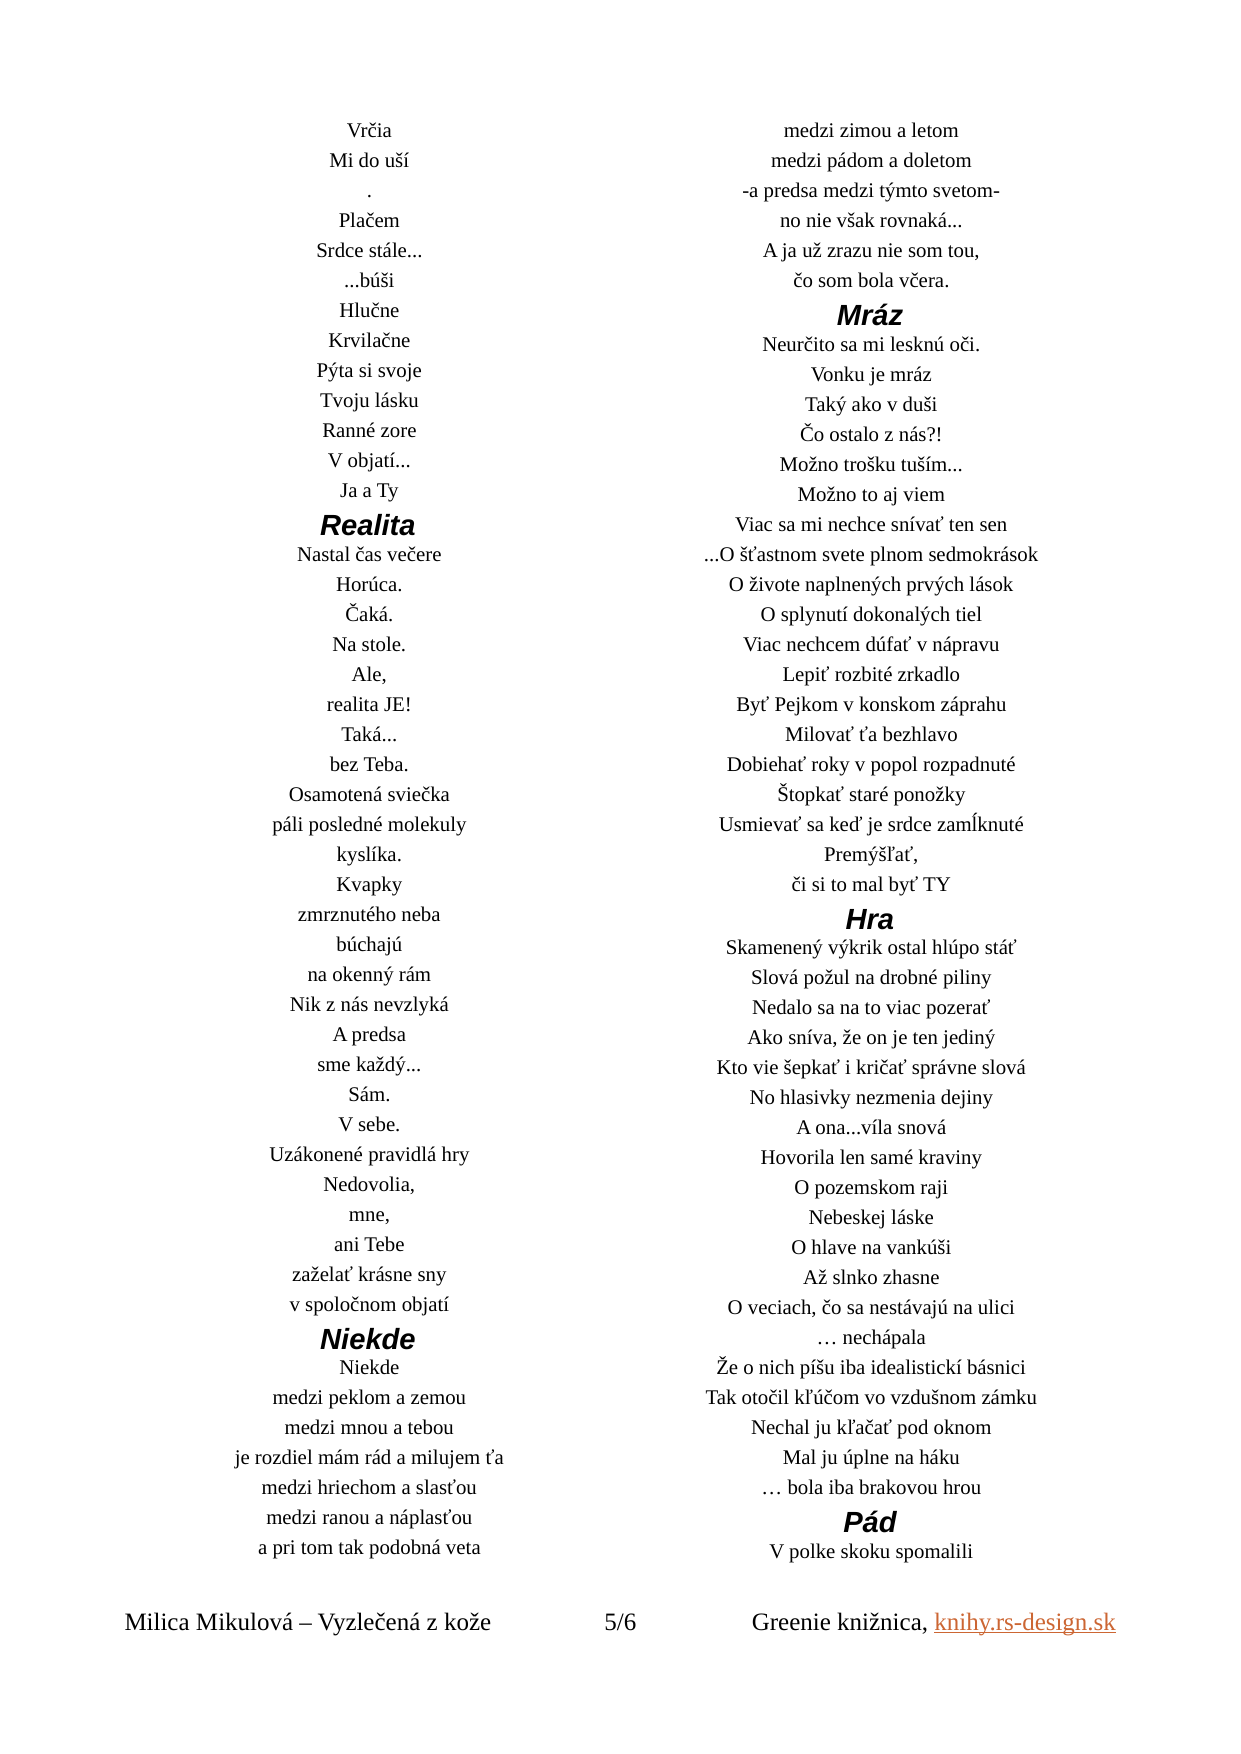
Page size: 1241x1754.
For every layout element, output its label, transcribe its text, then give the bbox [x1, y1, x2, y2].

text Tvoju lásku [118, 388, 620, 412]
text O živote naplnených prvých lások [620, 572, 1122, 596]
text Slová požul na drobné piliny [620, 965, 1122, 989]
subtitle Niekde [118, 1322, 620, 1355]
text O veciach, čo sa nestávajú na ulici [620, 1295, 1122, 1319]
text Viac nechcem dúfať v nápravu [620, 632, 1122, 656]
subtitle Pád [620, 1505, 1122, 1539]
text Nik z nás nevzlyká [118, 992, 620, 1016]
text je rozdiel mám rád a milujem ťa [118, 1445, 620, 1469]
text Neurčito sa mi lesknú oči. [620, 332, 1122, 356]
text ...búši [118, 268, 620, 292]
text O pozemskom raji [620, 1175, 1122, 1199]
text Kvapky [118, 872, 620, 896]
text Krvilačne [118, 328, 620, 352]
text A ja už zrazu nie som tou, [620, 238, 1122, 262]
text Vonku je mráz [620, 362, 1122, 386]
text Nedalo sa na to viac pozerať [620, 995, 1122, 1019]
text Usmievať sa keď je srdce zamĺknuté [620, 812, 1122, 836]
text Premýšľať, [620, 842, 1122, 866]
text Tak otočil kľúčom vo vzdušnom zámku [620, 1385, 1122, 1409]
text No hlasivky nezmenia dejiny [620, 1085, 1122, 1109]
text Srdce stále... [118, 238, 620, 262]
text medzi ranou a náplasťou [118, 1505, 620, 1529]
text Nastal čas večere [118, 542, 620, 566]
text V sebe. [118, 1112, 620, 1136]
text a pri tom tak podobná veta [118, 1535, 620, 1559]
subtitle Mráz [620, 298, 1122, 332]
text Štopkať staré ponožky [620, 782, 1122, 806]
text Taký ako v duši [620, 392, 1122, 416]
text Horúca. [118, 572, 620, 596]
text medzi pádom a doletom [620, 148, 1122, 172]
text Vrčia [118, 118, 620, 142]
text Nechal ju kľačať pod oknom [620, 1415, 1122, 1439]
text bez Teba. [118, 752, 620, 776]
text na okenný rám [118, 962, 620, 986]
text čo som bola včera. [620, 268, 1122, 292]
text Pýta si svoje [118, 358, 620, 382]
text Niekde [118, 1355, 620, 1379]
text Milovať ťa bezhlavo [620, 722, 1122, 746]
text búchajú [118, 932, 620, 956]
text V objatí... [118, 448, 620, 472]
text medzi peklom a zemou [118, 1385, 620, 1409]
text Skamenený výkrik ostal hlúpo stáť [620, 935, 1122, 959]
text Sám. [118, 1082, 620, 1106]
text Hlučne [118, 298, 620, 322]
text Nebeskej láske [620, 1205, 1122, 1229]
subtitle Hra [620, 902, 1122, 935]
text A predsa [118, 1022, 620, 1046]
text Plačem [118, 208, 620, 232]
text … bola iba brakovou hrou [620, 1475, 1122, 1499]
text V polke skoku spomalili [620, 1539, 1122, 1563]
text Uzákonené pravidlá hry [118, 1142, 620, 1166]
text . [118, 178, 620, 202]
text Čaká. [118, 602, 620, 626]
text medzi mnou a tebou [118, 1415, 620, 1439]
text ...O šťastnom svete plnom sedmokrások [620, 542, 1122, 566]
text zmrznutého neba [118, 902, 620, 926]
text O hlave na vankúši [620, 1235, 1122, 1259]
text O splynutí dokonalých tiel [620, 602, 1122, 626]
text A ona...víla snová [620, 1115, 1122, 1139]
text Hovorila len samé kraviny [620, 1145, 1122, 1169]
text Ako sníva, že on je ten jediný [620, 1025, 1122, 1049]
text Taká... [118, 722, 620, 746]
text Mi do uší [118, 148, 620, 172]
text páli posledné molekuly [118, 812, 620, 836]
text Možno trošku tuším... [620, 452, 1122, 476]
subtitle Realita [118, 508, 620, 542]
text Až slnko zhasne [620, 1265, 1122, 1289]
text zaželať krásne sny [118, 1262, 620, 1286]
text v spoločnom objatí [118, 1292, 620, 1316]
text Osamotená sviečka [118, 782, 620, 806]
text ani Tebe [118, 1232, 620, 1256]
text Ranné zore [118, 418, 620, 442]
text sme každý... [118, 1052, 620, 1076]
text Byť Pejkom v konskom záprahu [620, 692, 1122, 716]
text medzi hriechom a slasťou [118, 1475, 620, 1499]
text Viac sa mi nechce snívať ten sen [620, 512, 1122, 536]
text Ja a Ty [118, 478, 620, 502]
text no nie však rovnaká... [620, 208, 1122, 232]
text Dobiehať roky v popol rozpadnuté [620, 752, 1122, 776]
text … nechápala [620, 1325, 1122, 1349]
text realita JE! [118, 692, 620, 716]
text Mal ju úplne na háku [620, 1445, 1122, 1469]
text či si to mal byť TY [620, 872, 1122, 896]
text Možno to aj viem [620, 482, 1122, 506]
text Na stole. [118, 632, 620, 656]
text Že o nich píšu iba idealistickí básnici [620, 1355, 1122, 1379]
text Lepiť rozbité zrkadlo [620, 662, 1122, 686]
text Kto vie šepkať i kričať správne slová [620, 1055, 1122, 1079]
text kyslíka. [118, 842, 620, 866]
text Čo ostalo z nás?! [620, 422, 1122, 446]
text medzi zimou a letom [620, 118, 1122, 142]
text Nedovolia, [118, 1172, 620, 1196]
text Ale, [118, 662, 620, 686]
text mne, [118, 1202, 620, 1226]
text -a predsa medzi týmto svetom- [620, 178, 1122, 202]
